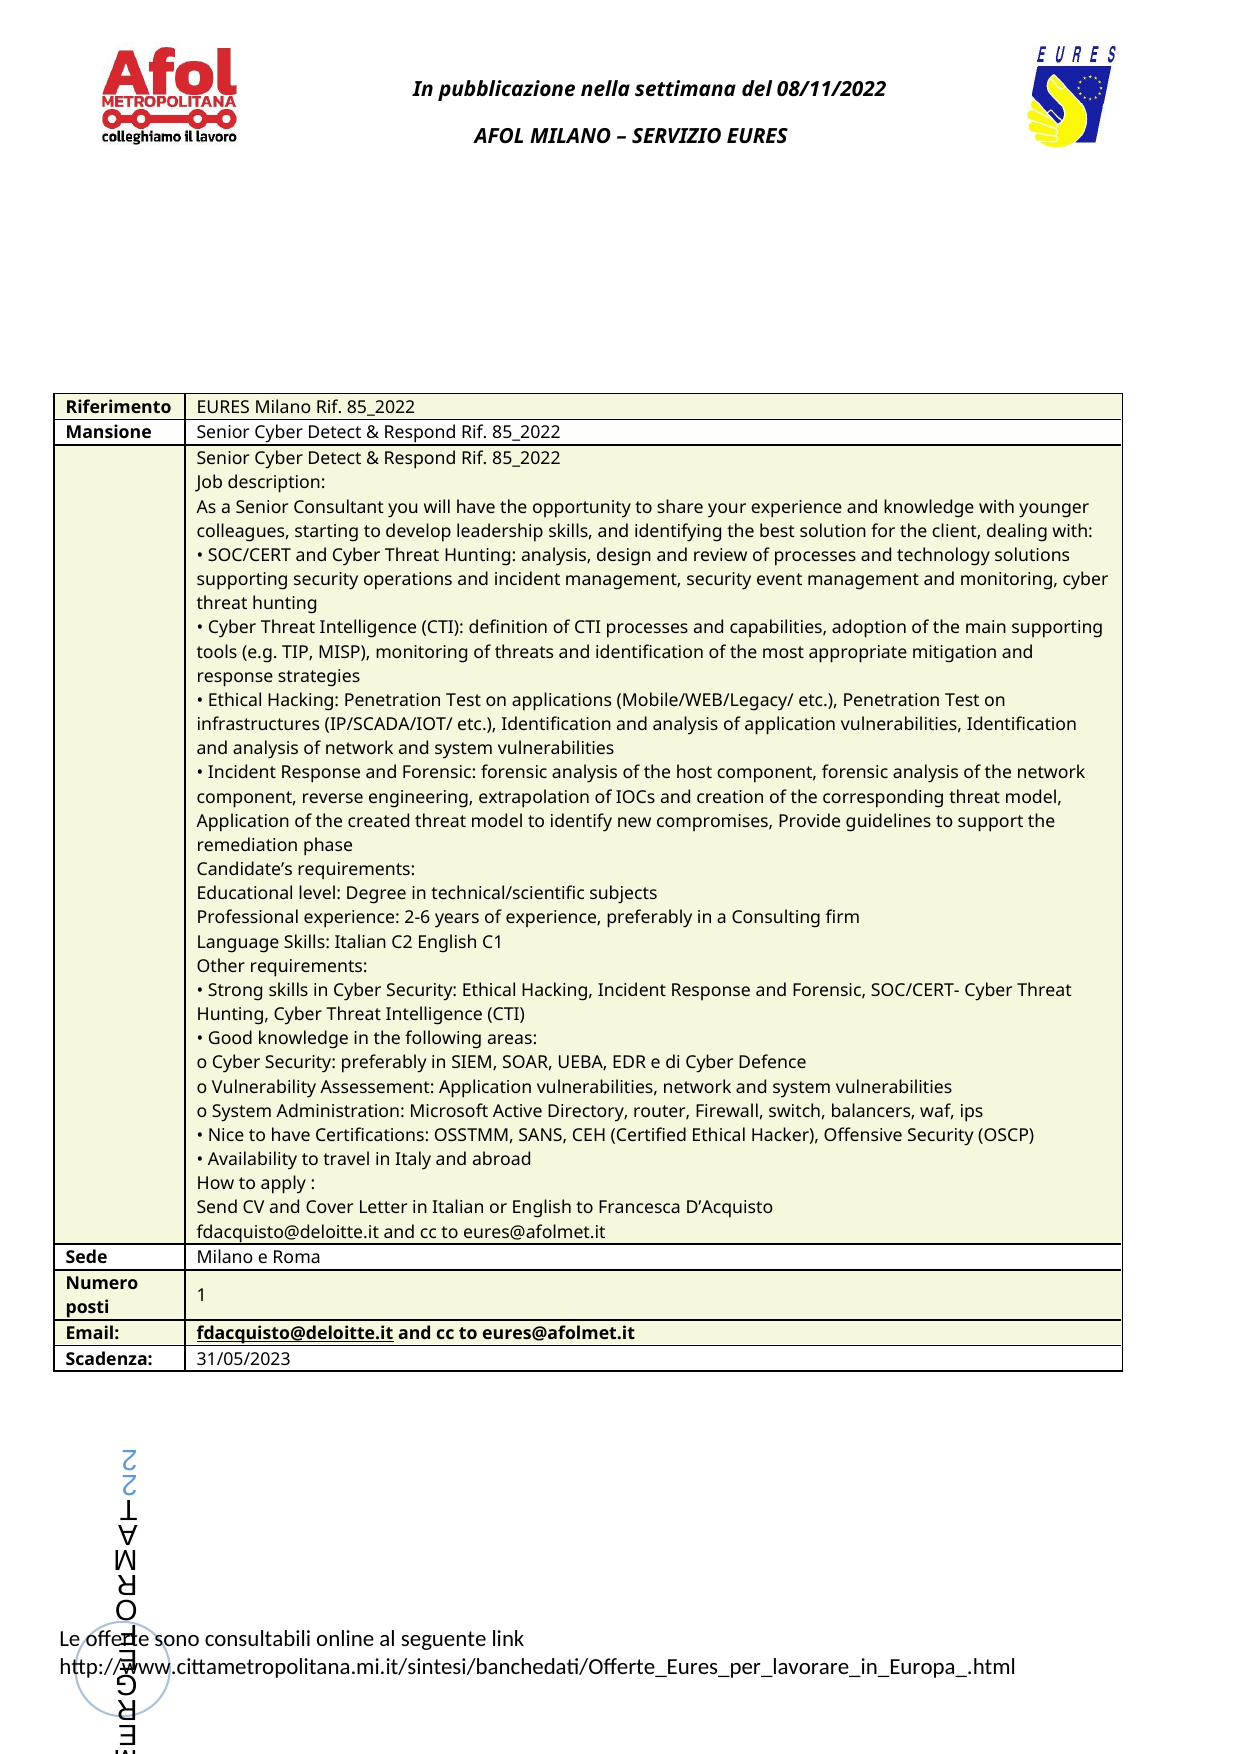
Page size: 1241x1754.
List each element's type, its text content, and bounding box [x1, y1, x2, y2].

table_header Riferimento [55, 394, 184, 418]
table_cell [55, 446, 184, 1243]
table_cell 31/05/2023 [186, 1345, 1122, 1370]
table_cell Senior Cyber Detect & Respond Rif. 85_2022 [186, 419, 1122, 444]
table_cell Scadenza: [55, 1346, 184, 1370]
table_cell 1 [186, 1269, 1122, 1319]
table_cell fdacquisto@deloitte.it and cc to eures@afolmet.it [186, 1319, 1122, 1344]
table_header EURES Milano Rif. 85_2022 [186, 394, 1122, 418]
picture [88, 42, 249, 149]
table_cell Sede [55, 1245, 184, 1269]
table_cell Mansione [55, 420, 184, 444]
table_cell Milano e Roma [186, 1243, 1122, 1269]
table_cell Senior Cyber Detect & Respond Rif. 85_2022 Job description: As a Senior Consultant you will have the opportunity to share your experience and knowledge with younger colleagues, starting to develop leadership skills, and identifying the best solution for the client, dealing with: • SOC/CERT and Cyber Threat Hunting: analysis, design and review of processes and technology solutions supporting security operations and incident management, security event management and monitoring, cyber threat hunting • Cyber Threat Intelligence (CTI): definition of CTI processes and capabilities, adoption of the main supporting tools (e.g. TIP, MISP), monitoring of threats and identification of the most appropriate mitigation and response strategies • Ethical Hacking: Penetration Test on applications (Mobile/WEB/Legacy/ etc.), Penetration Test on infrastructures (IP/SCADA/IOT/ etc.), Identification and analysis of application vulnerabilities, Identification and analysis of network and system vulnerabilities • Incident Response and Forensic: forensic analysis of the host component, forensic analysis of the network component, reverse engineering, extrapolation of IOCs and creation of the corresponding threat model, Application of the created threat model to identify new compromises, Provide guidelines to support the remediation phase Candidate’s requirements: Educational level: Degree in technical/scientific subjects Professional experience: 2-6 years of experience, preferably in a Consulting firm Language Skills: Italian C2 English C1 Other requirements: • Strong skills in Cyber Security: Ethical Hacking, Incident Response and Forensic, SOC/CERT- Cyber Threat Hunting, Cyber Threat Intelligence (CTI) • Good knowledge in the following areas: o Cyber Security: preferably in SIEM, SOAR, UEBA, EDR e di Cyber Defence o Vulnerability Assessement: Application vulnerabilities, network and system vulnerabilities o System Administration: Microsoft Active Directory, router, Firewall, switch, balancers, waf, ips • Nice to have Certifications: OSSTMM, SANS, CEH (Certified Ethical Hacker), Offensive Security (OSCP) • Availability to travel in Italy and abroad How to apply : Send CV and Cover Letter in Italian or English to Francesca D’Acquisto fdacquisto@deloitte.it and cc to eures@afolmet.it [186, 444, 1122, 1243]
picture [1016, 38, 1125, 154]
table_cell Numero posti [55, 1271, 184, 1319]
table_cell Email: [55, 1321, 184, 1344]
